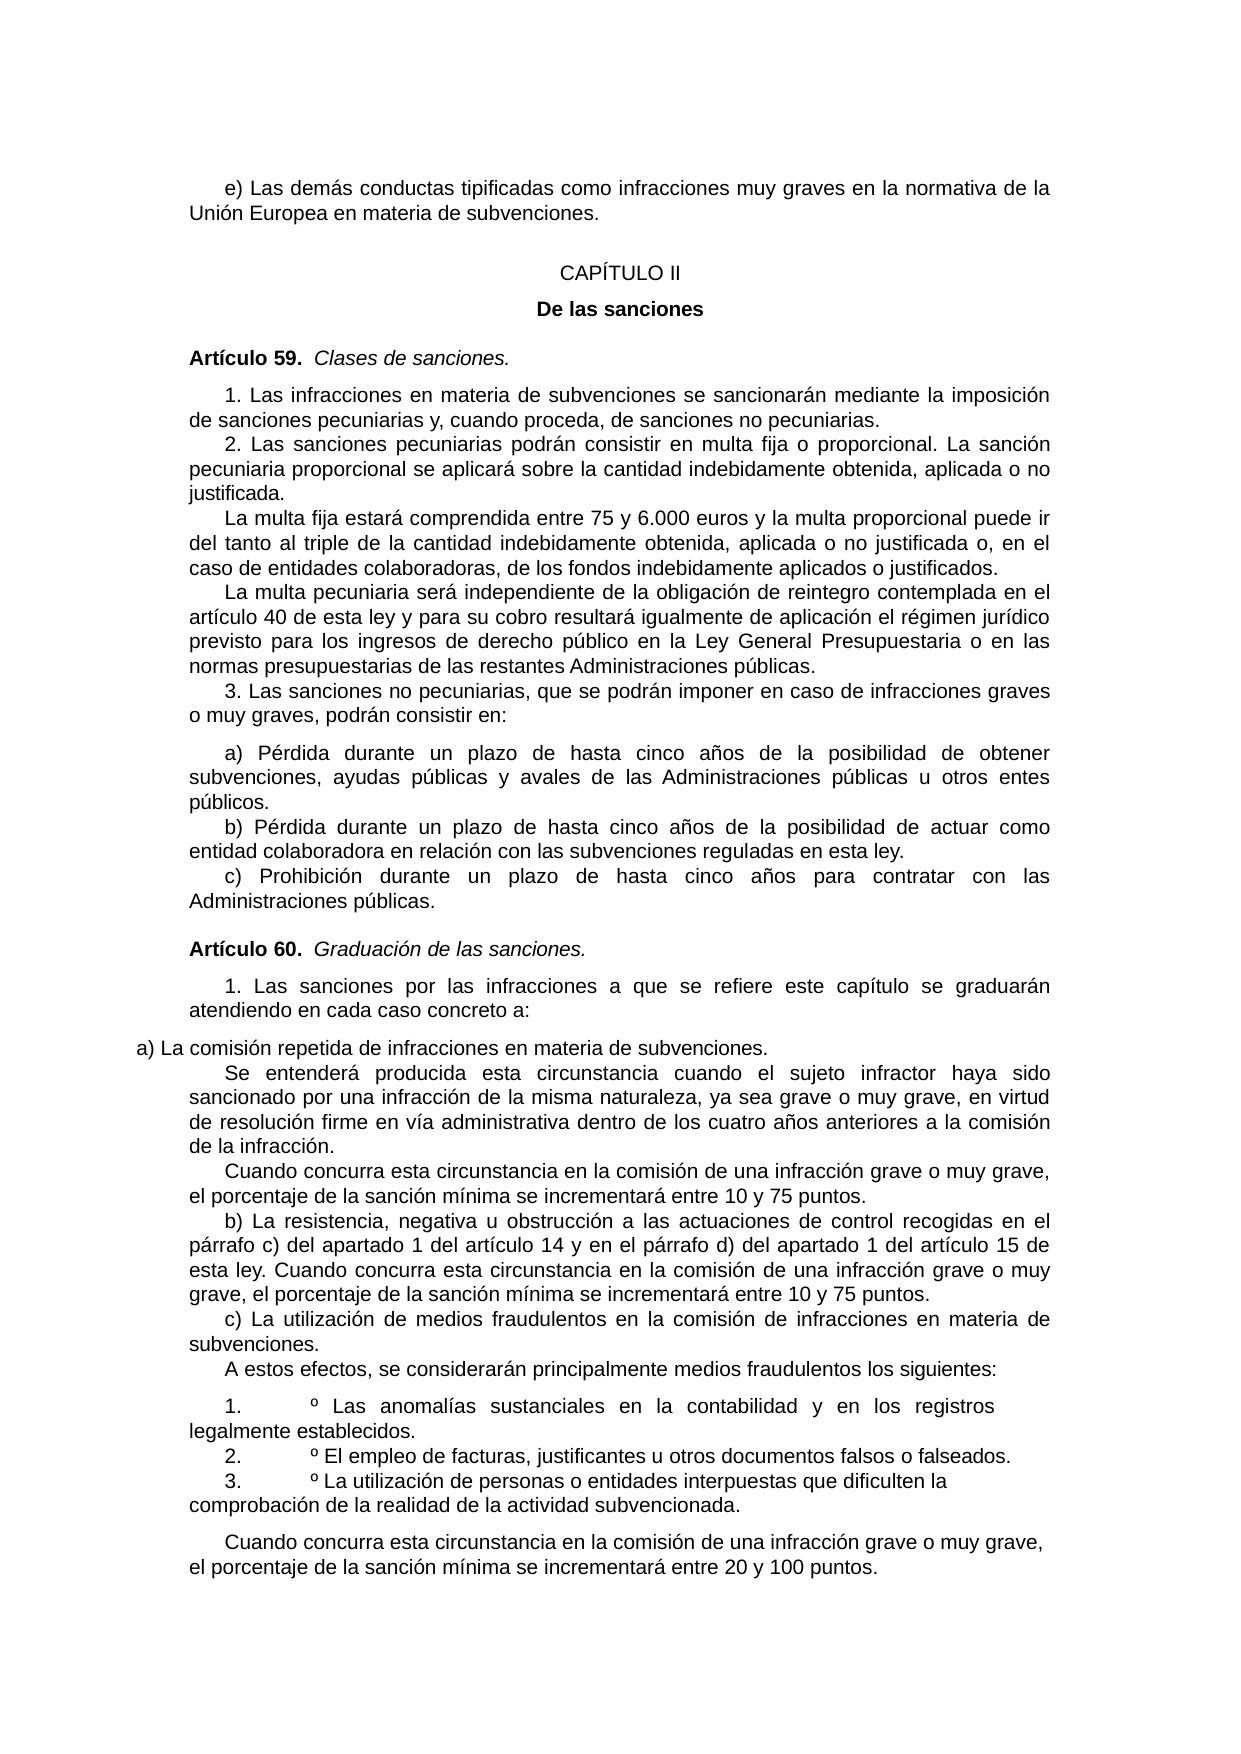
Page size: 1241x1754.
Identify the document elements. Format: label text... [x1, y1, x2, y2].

list º La utilización de personas o entidades interpuestas que dificulten la comprobación de la realidad de la actividad subvencionada. [189, 1468, 1051, 1517]
text La multa pecuniaria será independiente de la obligación de reintegro contemplada en el artículo 40 de esta ley y para su cobro resultará igualmente de aplicación el régimen jurídico previsto para los ingresos de derecho público en la Ley General Presupuestaria o en las normas presupuestarias de las restantes Administraciones públicas. [189, 580, 1051, 678]
list Prohibición durante un plazo de hasta cinco años para contratar con las Administraciones públicas. [189, 864, 1051, 912]
list º Las anomalías sustanciales en la contabilidad y en los registros legalmente establecidos. [189, 1394, 1051, 1443]
text CAPÍTULO II [357, 261, 883, 284]
list º El empleo de facturas, justificantes u otros documentos falsos o falseados. [224, 1443, 1163, 1467]
list Las sanciones por las infracciones a que se refiere este capítulo se graduarán atendiendo en cada caso concreto a: [189, 974, 1051, 1022]
list La comisión repetida de infracciones en materia de subvenciones. [136, 1036, 1163, 1059]
text Artículo 59. Clases de sanciones. [189, 346, 1163, 370]
list Las infracciones en materia de subvenciones se sancionarán mediante la imposición de sanciones pecuniarias y, cuando proceda, de sanciones no pecuniarias. [189, 383, 1051, 431]
text Cuando concurra esta circunstancia en la comisión de una infracción grave o muy grave, el porcentaje de la sanción mínima se incrementará entre 20 y 100 puntos. [189, 1530, 1052, 1579]
list Las demás conductas tipificadas como infracciones muy graves en la normativa de la Unión Europea en materia de subvenciones. [189, 176, 1051, 224]
text Artículo 60. Graduación de las sanciones. [189, 937, 1163, 961]
list Pérdida durante un plazo de hasta cinco años de la posibilidad de obtener subvenciones, ayudas públicas y avales de las Administraciones públicas u otros entes públicos. [189, 741, 1052, 814]
list La resistencia, negativa u obstrucción a las actuaciones de control recogidas en el párrafo c) del apartado 1 del artículo 14 y en el párrafo d) del apartado 1 del artículo 15 de esta ley. Cuando concurra esta circunstancia en la comisión de una infracción grave o muy grave, el porcentaje de la sanción mínima se incrementará entre 10 y 75 puntos. [189, 1208, 1052, 1306]
list Pérdida durante un plazo de hasta cinco años de la posibilidad de actuar como entidad colaboradora en relación con las subvenciones reguladas en esta ley. [189, 815, 1051, 863]
text A estos efectos, se considerarán principalmente medios fraudulentos los siguientes: [224, 1357, 1163, 1381]
list Las sanciones no pecuniarias, que se podrán imponer en caso de infracciones graves o muy graves, podrán consistir en: [189, 679, 1052, 727]
list La utilización de medios fraudulentos en la comisión de infracciones en materia de subvenciones. [189, 1307, 1051, 1356]
text Se entenderá producida esta circunstancia cuando el sujeto infractor haya sido sancionado por una infracción de la misma naturaleza, ya sea grave o muy grave, en virtud de resolución firme en vía administrativa dentro de los cuatro años anteriores a la comisión de la infracción. [189, 1061, 1051, 1158]
text De las sanciones [357, 297, 883, 321]
text Cuando concurra esta circunstancia en la comisión de una infracción grave o muy grave, el porcentaje de la sanción mínima se incrementará entre 10 y 75 puntos. [189, 1159, 1051, 1208]
list Las sanciones pecuniarias podrán consistir en multa fija o proporcional. La sanción pecuniaria proporcional se aplicará sobre la cantidad indebidamente obtenida, aplicada o no justificada. [189, 432, 1052, 505]
text La multa fija estará comprendida entre 75 y 6.000 euros y la multa proporcional puede ir del tanto al triple de la cantidad indebidamente obtenida, aplicada o no justificada o, en el caso de entidades colaboradoras, de los fondos indebidamente aplicados o justificados. [189, 506, 1051, 579]
